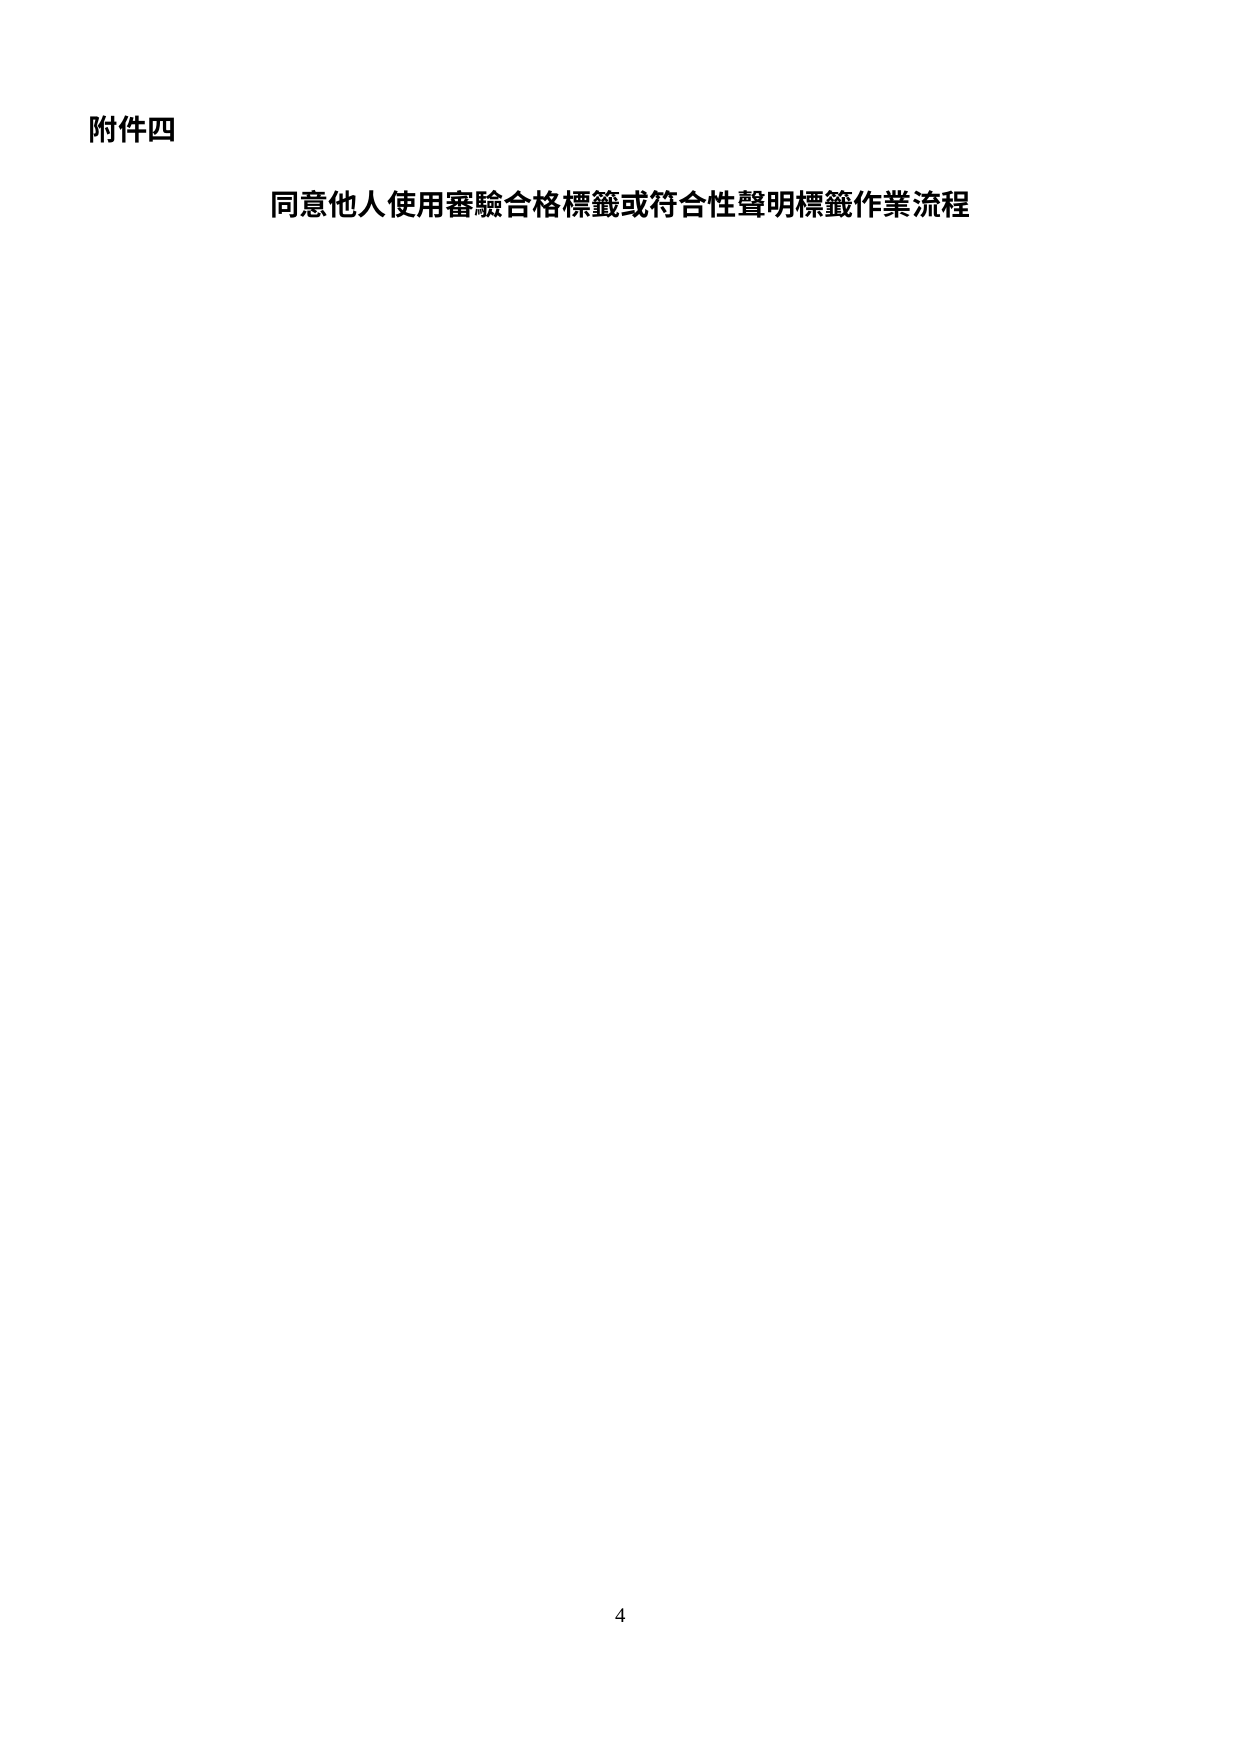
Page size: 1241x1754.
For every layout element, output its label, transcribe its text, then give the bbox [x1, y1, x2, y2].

text 同意他人使用審驗合格標籤或符合性聲明標籤作業流程 [89, 165, 1152, 240]
text 附件四 [89, 90, 1152, 165]
